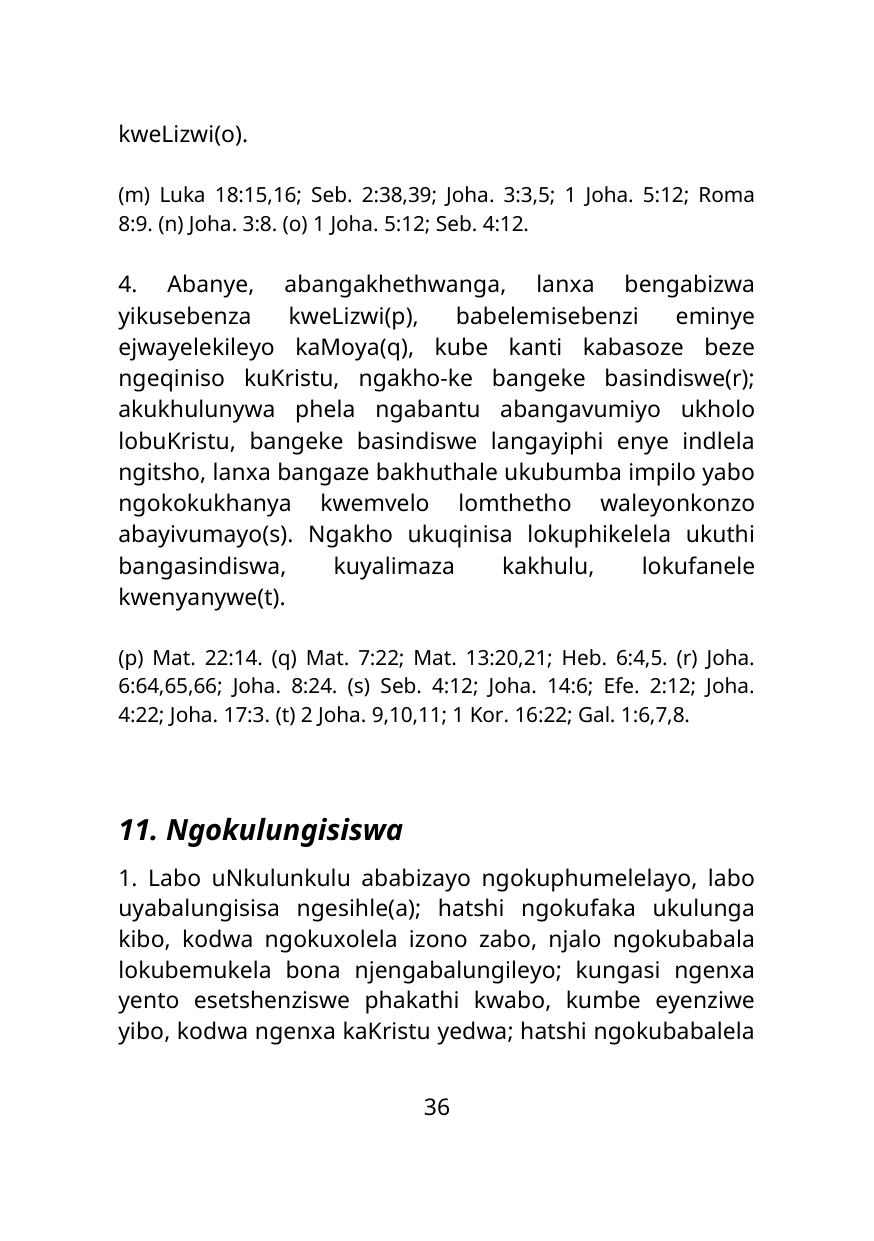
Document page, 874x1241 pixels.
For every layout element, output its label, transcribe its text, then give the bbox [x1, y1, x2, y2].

text kweLizwi(o). [118, 118, 756, 149]
text 4. Abanye, abangakhethwanga, lanxa bengabizwa yikusebenza kweLizwi(p), babelemisebenzi eminye ejwayelekileyo kaMoya(q), kube kanti kabasoze beze ngeqiniso kuKristu, ngakho-ke bangeke basindiswe(r); akukhulunywa phela ngabantu abangavumiyo ukholo lobuKristu, bangeke basindiswe langayiphi enye indlela ngitsho, lanxa bangaze bakhuthale ukubumba impilo yabo ngokokukhanya kwemvelo lomthetho waleyonkonzo abayivumayo(s). Ngakho ukuqinisa lokuphikelela ukuthi bangasindiswa, kuyalimaza kakhulu, lokufanele kwenyanywe(t). [118, 268, 756, 612]
text (p) Mat. 22:14. (q) Mat. 7:22; Mat. 13:20,21; Heb. 6:4,5. (r) Joha. 6:64,65,66; Joha. 8:24. (s) Seb. 4:12; Joha. 14:6; Efe. 2:12; Joha. 4:22; Joha. 17:3. (t) 2 Joha. 9,10,11; 1 Kor. 16:22; Gal. 1:6,7,8. [118, 643, 756, 728]
subtitle 11. Ngokulungisiswa [118, 809, 756, 849]
text 1. Labo uNkulunkulu ababizayo ngokuphumelelayo, labo uyabalungisisa ngesihle(a); hatshi ngokufaka ukulunga kibo, kodwa ngokuxolela izono zabo, njalo ngokubabala lokubemukela bona njengabalungileyo; kungasi ngenxa yento esetshenziswe phakathi kwabo, kumbe eyenziwe yibo, kodwa ngenxa kaKristu yedwa; hatshi ngokubabalela [118, 862, 756, 1046]
text (m) Luka 18:15,16; Seb. 2:38,39; Joha. 3:3,5; 1 Joha. 5:12; Roma 8:9. (n) Joha. 3:8. (o) 1 Joha. 5:12; Seb. 4:12. [118, 181, 756, 237]
